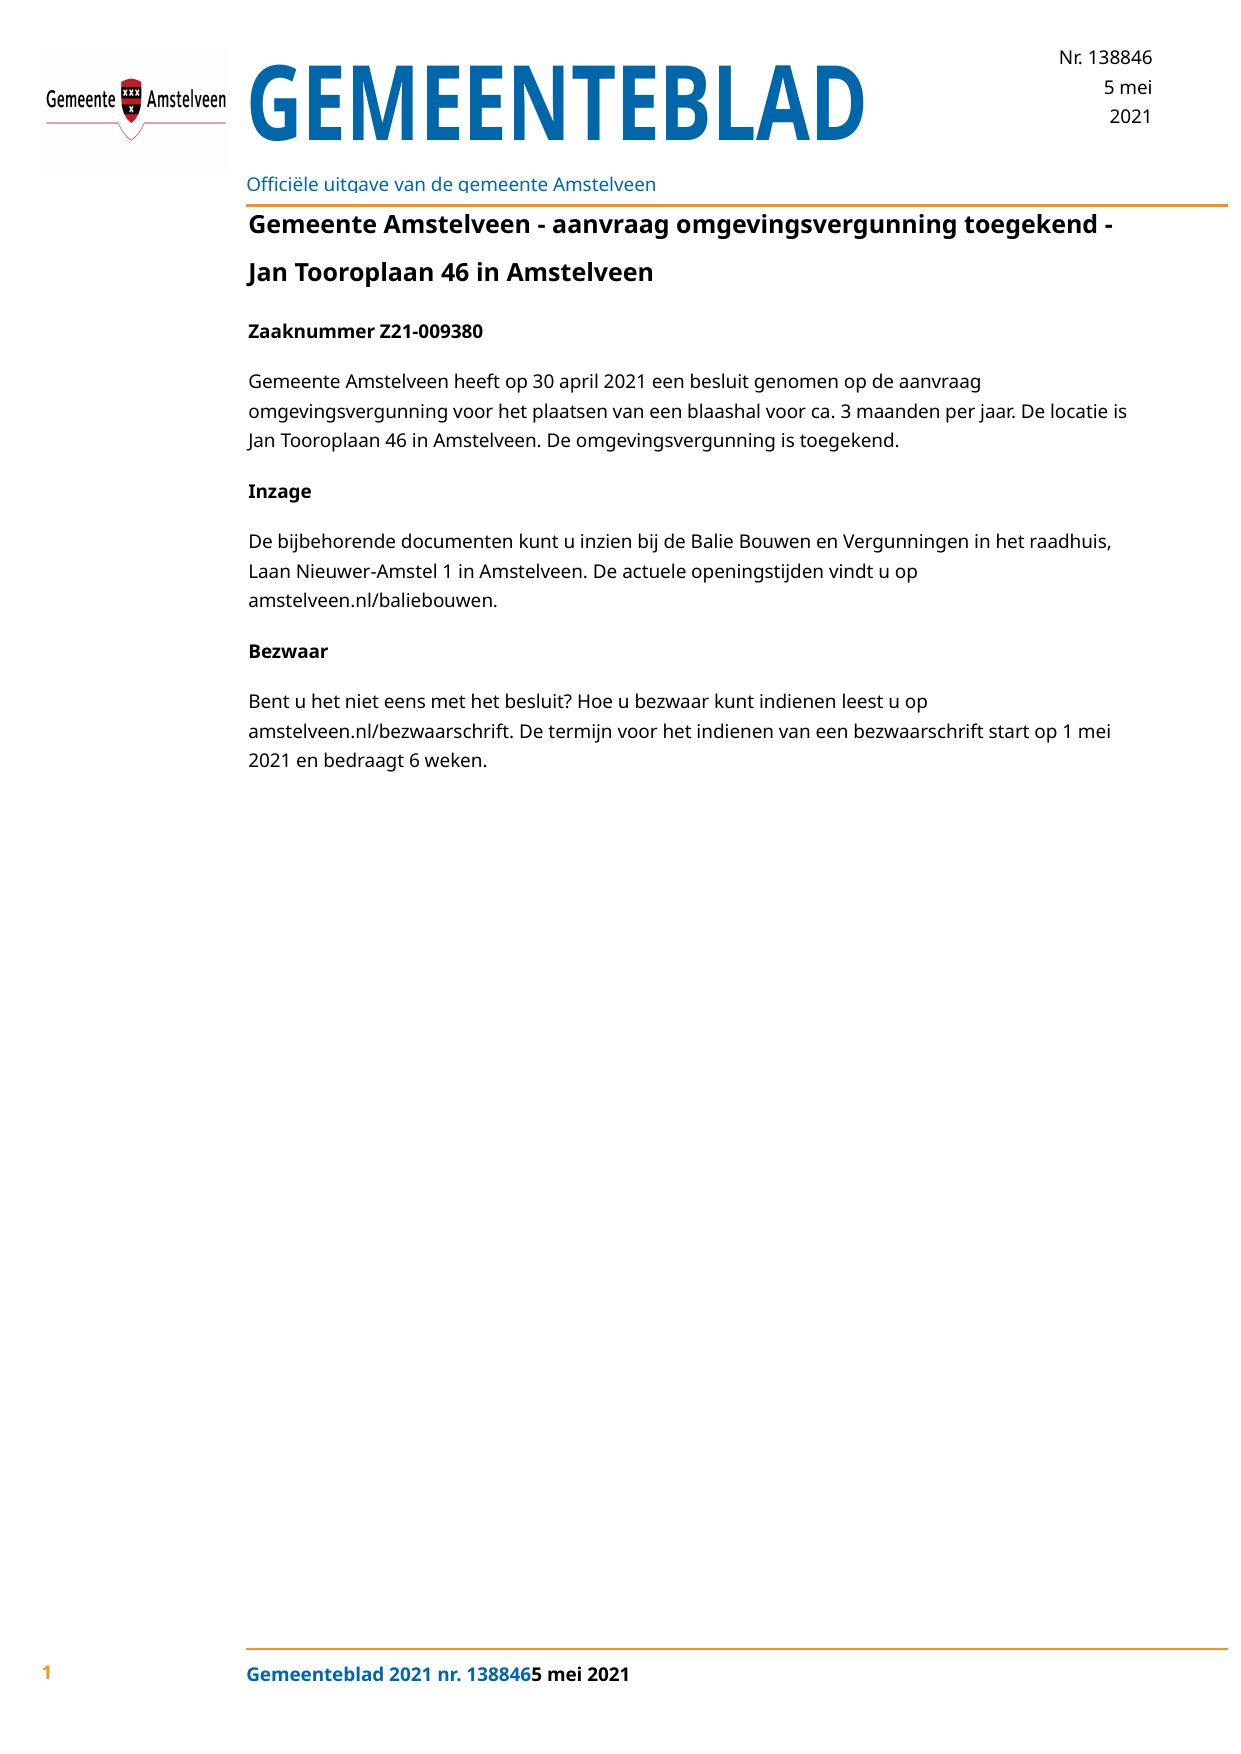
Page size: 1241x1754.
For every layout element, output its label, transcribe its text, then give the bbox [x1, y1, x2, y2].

text Bent u het niet eens met het besluit? Hoe u bezwaar kunt indienen leest u op amstelveen.nl/bezwaarschrift. De termijn voor het indienen van een bezwaarschrift start op 1 mei 2021 en bedraagt 6 weken. [248, 688, 1152, 773]
text De bijbehorende documenten kunt u inzien bij de Balie Bouwen en Vergunningen in het raadhuis, Laan Nieuwer-Amstel 1 in Amstelveen. De actuele openingstijden vindt u op amstelveen.nl/baliebouwen. [248, 528, 1152, 613]
picture [41, 47, 231, 172]
text Zaaknummer Z21-009380 [248, 318, 1152, 344]
text Gemeente Amstelveen - aanvraag omgevingsvergunning toegekend - Jan Tooroplaan 46 in Amstelveen [248, 207, 1152, 288]
text Inzage [248, 478, 1152, 504]
text Bezwaar [248, 638, 1152, 664]
text Gemeente Amstelveen heeft op 30 april 2021 een besluit genomen op de aanvraag omgevingsvergunning voor het plaatsen van een blaashal voor ca. 3 maanden per jaar. De locatie is Jan Tooroplaan 46 in Amstelveen. De omgevingsvergunning is toegekend. [248, 368, 1152, 453]
